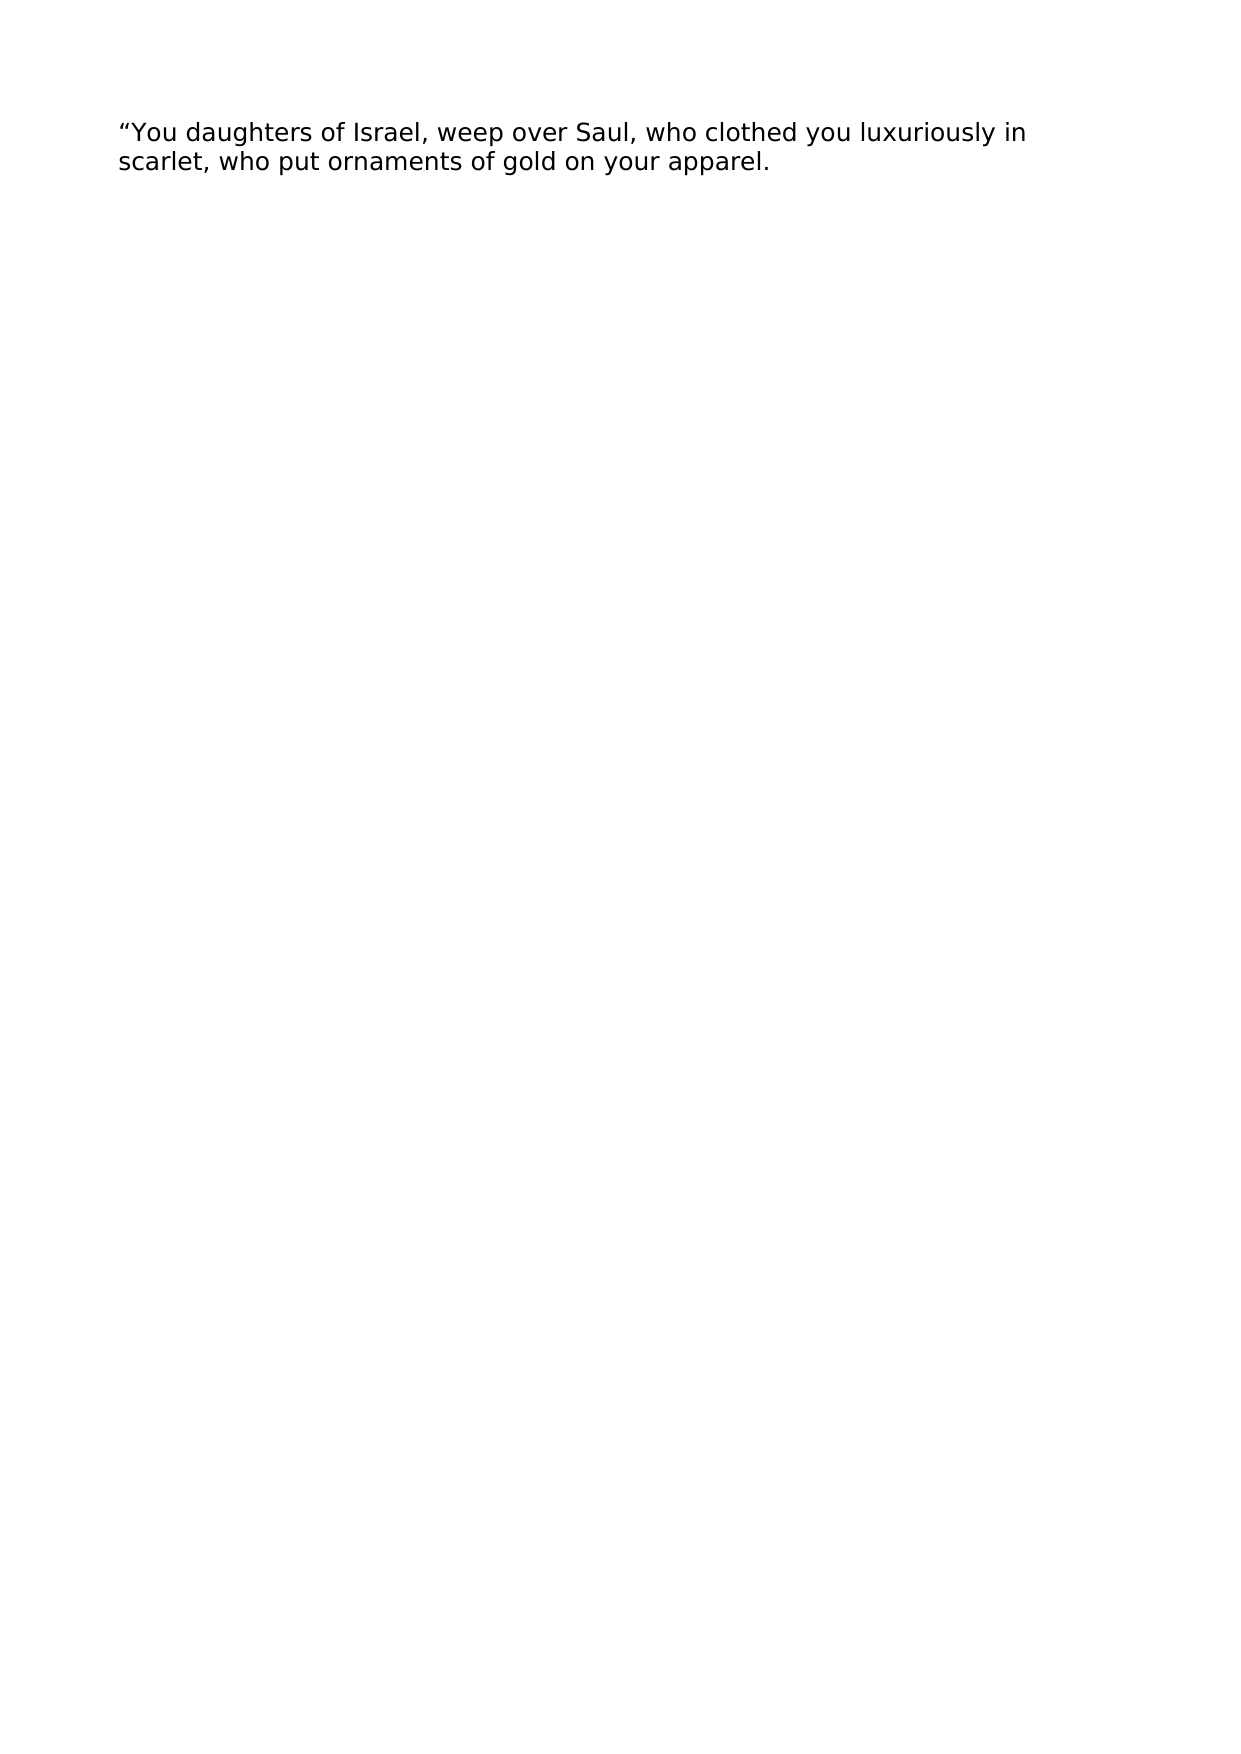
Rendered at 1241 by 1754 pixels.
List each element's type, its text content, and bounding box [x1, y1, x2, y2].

text “You daughters of Israel, weep over Saul, who clothed you luxuriously in scarlet, who put ornaments of gold on your apparel. [118, 118, 1122, 176]
